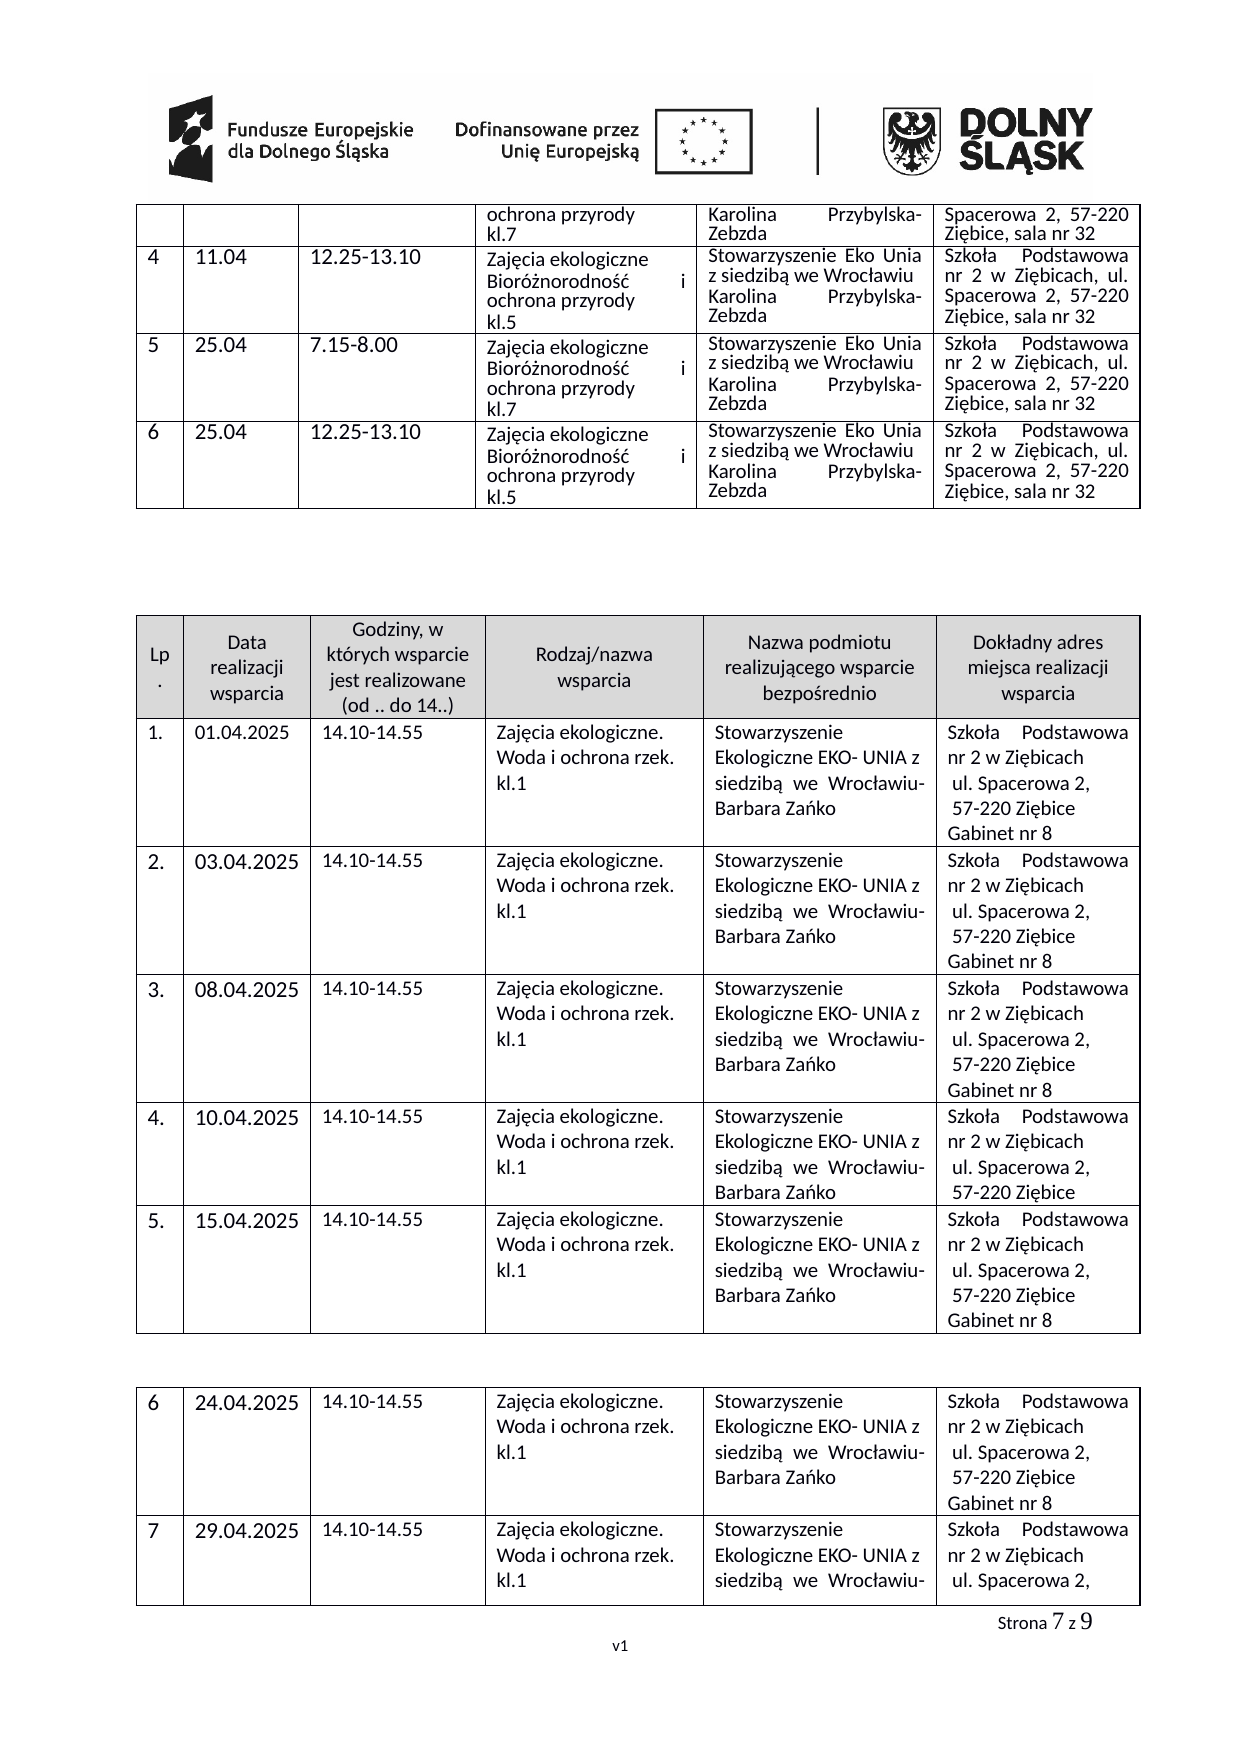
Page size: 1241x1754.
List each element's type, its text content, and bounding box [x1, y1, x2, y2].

table_cell 5 [137, 334, 183, 421]
table_cell 12.25-13.10 [299, 422, 475, 508]
table_cell 08.04.2025 [184, 975, 310, 1102]
table_header Lp. [137, 616, 183, 718]
table_cell 11.04 [184, 247, 298, 333]
table_cell 5. [137, 1206, 183, 1333]
table_cell Szkoła Podstawowa nr 2 w Ziębicach ul. Spacerowa 2, 57-220 Ziębice Gabinet nr 8 [937, 1206, 1139, 1333]
table_cell 14.10-14.55 [311, 719, 485, 846]
table_cell Szkoła Podstawowa nr 2 w Ziębicach ul. Spacerowa 2, [937, 1516, 1139, 1605]
table_cell 14.10-14.55 [311, 1206, 485, 1333]
table_cell Stowarzyszenie Ekologiczne EKO- UNIA z siedzibą we Wrocławiu- [704, 1516, 936, 1605]
table_cell 14.10-14.55 [311, 1516, 485, 1605]
table_cell Spacerowa 2, 57-220 Ziębice, sala nr 32 [934, 205, 1139, 246]
table_cell Stowarzyszenie Ekologiczne EKO- UNIA z siedzibą we Wrocławiu- Barbara Zańko [704, 719, 936, 846]
table_cell 7 [137, 1516, 183, 1605]
table_cell 4 [137, 247, 183, 333]
table_cell 14.10-14.55 [311, 1103, 485, 1205]
table_cell 3. [137, 975, 183, 1102]
table_cell Zajęcia ekologiczne Bioróżnorodność i ochrona przyrody kl.7 [476, 334, 696, 421]
table_cell Stowarzyszenie Eko Unia z siedzibą we Wrocławiu Karolina Przybylska-Zebzda [697, 334, 933, 421]
table_header Dokładny adres miejsca realizacji wsparcia [937, 616, 1139, 718]
table_cell 01.04.2025 [184, 719, 310, 846]
table_cell Zajęcia ekologiczne. Woda i ochrona rzek. kl.1 [486, 1206, 703, 1333]
table_cell 2. [137, 847, 183, 974]
table_header Data realizacji wsparcia [184, 616, 310, 718]
table_cell Karolina Przybylska-Zebzda [697, 205, 933, 246]
table_header Stowarzyszenie Ekologiczne EKO- UNIA z siedzibą we Wrocławiu- Barbara Zańko [704, 1388, 936, 1515]
table_header Godziny, w których wsparcie jest realizowane (od .. do 14..) [311, 616, 485, 718]
table_cell ochrona przyrody kl.7 [476, 205, 696, 246]
table_cell Stowarzyszenie Ekologiczne EKO- UNIA z siedzibą we Wrocławiu- Barbara Zańko [704, 847, 936, 974]
table_cell 25.04 [184, 422, 298, 508]
table_cell Szkoła Podstawowa nr 2 w Ziębicach ul. Spacerowa 2, 57-220 Ziębice [937, 1103, 1139, 1205]
table_cell Zajęcia ekologiczne. Woda i ochrona rzek. kl.1 [486, 975, 703, 1102]
table_header 24.04.2025 [184, 1388, 310, 1515]
table_cell Stowarzyszenie Ekologiczne EKO- UNIA z siedzibą we Wrocławiu- Barbara Zańko [704, 975, 936, 1102]
table_header Nazwa podmiotu realizującego wsparcie bezpośrednio [704, 616, 936, 718]
table_cell Szkoła Podstawowa nr 2 w Ziębicach ul. Spacerowa 2, 57-220 Ziębice Gabinet nr 8 [937, 847, 1139, 974]
table_cell 29.04.2025 [184, 1516, 310, 1605]
table_cell Szkoła Podstawowa nr 2 w Ziębicach, ul. Spacerowa 2, 57-220 Ziębice, sala nr 32 [934, 422, 1139, 508]
table_cell Szkoła Podstawowa nr 2 w Ziębicach ul. Spacerowa 2, 57-220 Ziębice Gabinet nr 8 [937, 719, 1139, 846]
table_cell Szkoła Podstawowa nr 2 w Ziębicach ul. Spacerowa 2, 57-220 Ziębice Gabinet nr 8 [937, 975, 1139, 1102]
table_cell 03.04.2025 [184, 847, 310, 974]
table_cell [137, 205, 183, 246]
table_cell Zajęcia ekologiczne. Woda i ochrona rzek. kl.1 [486, 1516, 703, 1605]
table_cell 15.04.2025 [184, 1206, 310, 1333]
table_cell Stowarzyszenie Eko Unia z siedzibą we Wrocławiu Karolina Przybylska-Zebzda [697, 247, 933, 333]
table_cell 12.25-13.10 [299, 247, 475, 333]
table_cell Szkoła Podstawowa nr 2 w Ziębicach, ul. Spacerowa 2, 57-220 Ziębice, sala nr 32 [934, 247, 1139, 333]
table_cell Stowarzyszenie Eko Unia z siedzibą we Wrocławiu Karolina Przybylska-Zebzda [697, 422, 933, 508]
table_cell Zajęcia ekologiczne. Woda i ochrona rzek. kl.1 [486, 1103, 703, 1205]
table_header 14.10-14.55 [311, 1388, 485, 1515]
table_cell 25.04 [184, 334, 298, 421]
table_header Rodzaj/nazwa wsparcia [486, 616, 703, 718]
table_cell 14.10-14.55 [311, 847, 485, 974]
table_header Zajęcia ekologiczne. Woda i ochrona rzek. kl.1 [486, 1388, 703, 1515]
table_cell 4. [137, 1103, 183, 1205]
table_header 6 [137, 1388, 183, 1515]
table_cell 7.15-8.00 [299, 334, 475, 421]
table_cell Zajęcia ekologiczne Bioróżnorodność i ochrona przyrody kl.5 [476, 422, 696, 508]
table_cell [184, 205, 298, 246]
table_cell Zajęcia ekologiczne. Woda i ochrona rzek. kl.1 [486, 847, 703, 974]
table_cell Zajęcia ekologiczne Bioróżnorodność i ochrona przyrody kl.5 [476, 247, 696, 333]
table_cell Szkoła Podstawowa nr 2 w Ziębicach, ul. Spacerowa 2, 57-220 Ziębice, sala nr 32 [934, 334, 1139, 421]
table_cell Zajęcia ekologiczne. Woda i ochrona rzek. kl.1 [486, 719, 703, 846]
table_header Szkoła Podstawowa nr 2 w Ziębicach ul. Spacerowa 2, 57-220 Ziębice Gabinet nr 8 [937, 1388, 1139, 1515]
table_cell Stowarzyszenie Ekologiczne EKO- UNIA z siedzibą we Wrocławiu- Barbara Zańko [704, 1206, 936, 1333]
table_cell 14.10-14.55 [311, 975, 485, 1102]
table_cell 1. [137, 719, 183, 846]
table_cell 6 [137, 422, 183, 508]
table_cell 10.04.2025 [184, 1103, 310, 1205]
table_cell [299, 205, 475, 246]
table_cell Stowarzyszenie Ekologiczne EKO- UNIA z siedzibą we Wrocławiu- Barbara Zańko [704, 1103, 936, 1205]
